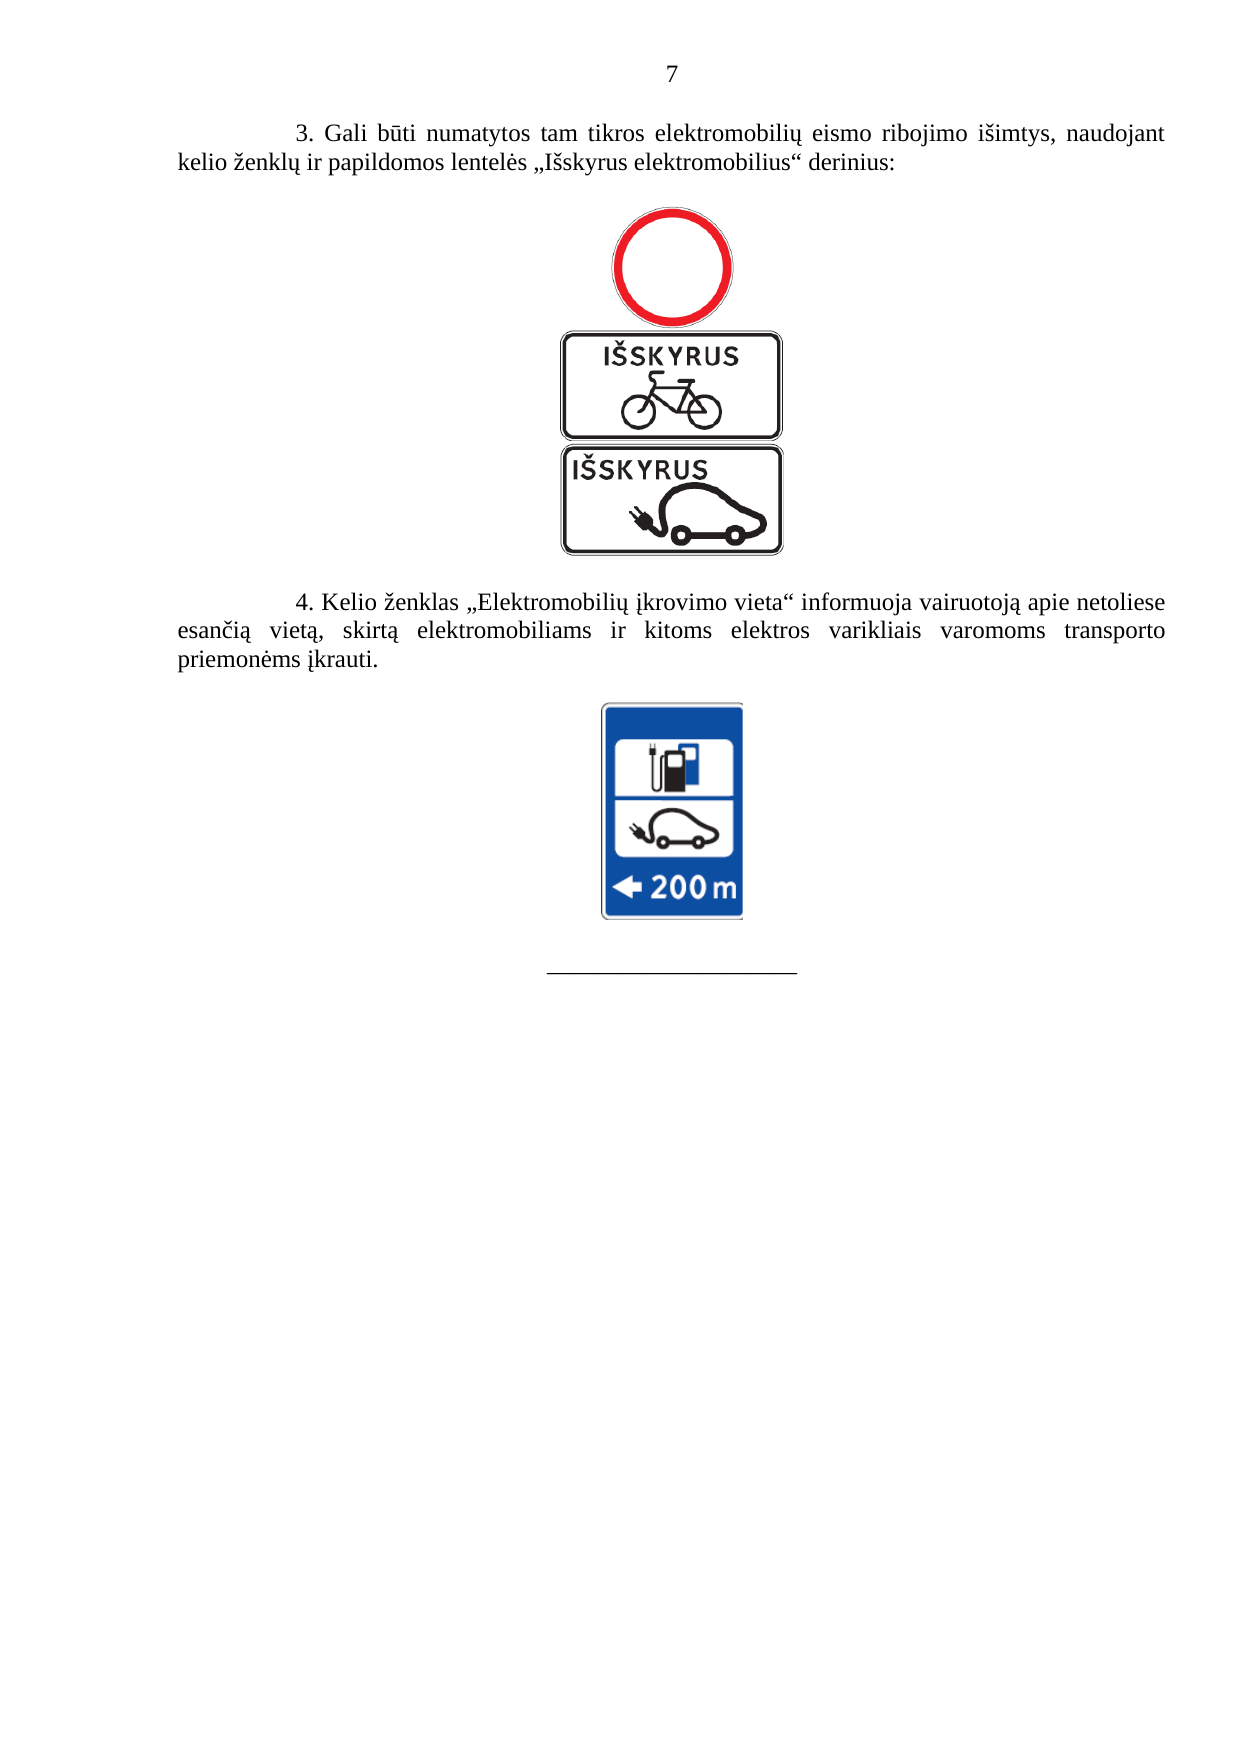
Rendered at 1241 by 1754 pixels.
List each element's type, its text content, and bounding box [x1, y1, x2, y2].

text 4. Kelio ženklas „Elektromobilių įkrovimo vieta“ informuoja vairuotoją apie netoliese esančią vietą, skirtą elektromobiliams ir kitoms elektros varikliais varomoms transporto priemonėms įkrauti. [177, 587, 1166, 673]
text 3. Gali būti numatytos tam tikros elektromobilių eismo ribojimo išimtys, naudojant kelio ženklų ir papildomos lentelės „Išskyrus elektromobilius“ derinius: [177, 118, 1166, 176]
text ____________________ [177, 948, 1166, 977]
